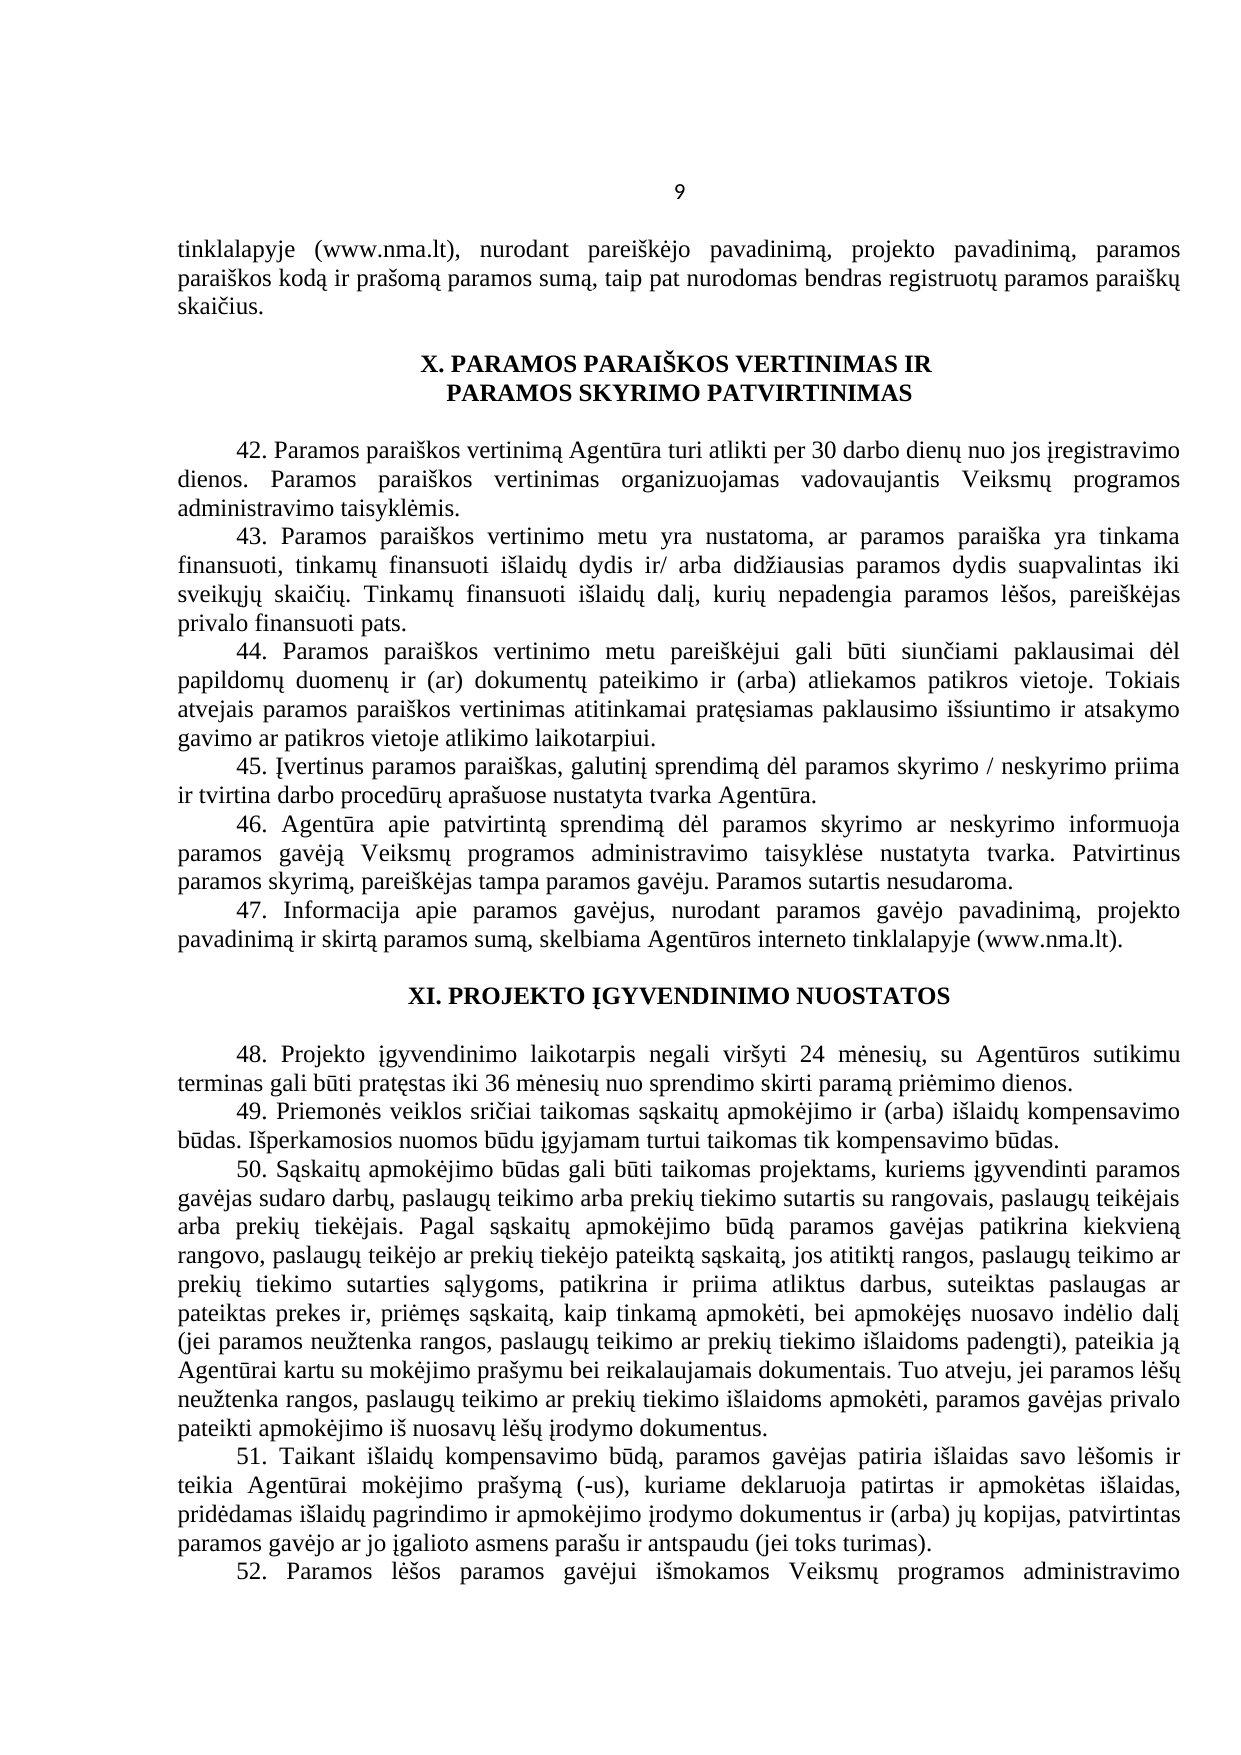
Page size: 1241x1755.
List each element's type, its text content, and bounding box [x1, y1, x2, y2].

text 52. Paramos lėšos paramos gavėjui išmokamos Veiksmų programos administravimo [177, 1556, 1181, 1585]
text 44. Paramos paraiškos vertinimo metu pareiškėjui gali būti siunčiami paklausimai dėl papildomų duomenų ir (ar) dokumentų pateikimo ir (arba) atliekamos patikros vietoje. Tokiais atvejais paramos paraiškos vertinimas atitinkamai pratęsiamas paklausimo išsiuntimo ir atsakymo gavimo ar patikros vietoje atlikimo laikotarpiui. [177, 636, 1181, 751]
text X. PARAMOS PARAIŠKos VERTINIMAS IR [177, 349, 1181, 378]
text tinklalapyje (www.nma.lt), nurodant pareiškėjo pavadinimą, projekto pavadinimą, paramos paraiškos kodą ir prašomą paramos sumą, taip pat nurodomas bendras registruotų paramos paraiškų skaičius. [177, 234, 1181, 320]
text 43. Paramos paraiškos vertinimo metu yra nustatoma, ar paramos paraiška yra tinkama finansuoti, tinkamų finansuoti išlaidų dydis ir/ arba didžiausias paramos dydis suapvalintas iki sveikųjų skaičių. Tinkamų finansuoti išlaidų dalį, kurių nepadengia paramos lėšos, pareiškėjas privalo finansuoti pats. [177, 521, 1181, 636]
text 42. Paramos paraiškos vertinimą Agentūra turi atlikti per 30 darbo dienų nuo jos įregistravimo dienos. Paramos paraiškos vertinimas organizuojamas vadovaujantis Veiksmų programos administravimo taisyklėmis. [177, 435, 1181, 521]
text 50. Sąskaitų apmokėjimo būdas gali būti taikomas projektams, kuriems įgyvendinti paramos gavėjas sudaro darbų, paslaugų teikimo arba prekių tiekimo sutartis su rangovais, paslaugų teikėjais arba prekių tiekėjais. Pagal sąskaitų apmokėjimo būdą paramos gavėjas patikrina kiekvieną rangovo, paslaugų teikėjo ar prekių tiekėjo pateiktą sąskaitą, jos atitiktį rangos, paslaugų teikimo ar prekių tiekimo sutarties sąlygoms, patikrina ir priima atliktus darbus, suteiktas paslaugas ar pateiktas prekes ir, priėmęs sąskaitą, kaip tinkamą apmokėti, bei apmokėjęs nuosavo indėlio dalį (jei paramos neužtenka rangos, paslaugų teikimo ar prekių tiekimo išlaidoms padengti), pateikia ją Agentūrai kartu su mokėjimo prašymu bei reikalaujamais dokumentais. Tuo atveju, jei paramos lėšų neužtenka rangos, paslaugų teikimo ar prekių tiekimo išlaidoms apmokėti, paramos gavėjas privalo pateikti apmokėjimo iš nuosavų lėšų įrodymo dokumentus. [177, 1154, 1181, 1441]
text 51. Taikant išlaidų kompensavimo būdą, paramos gavėjas patiria išlaidas savo lėšomis ir teikia Agentūrai mokėjimo prašymą (-us), kuriame deklaruoja patirtas ir apmokėtas išlaidas, pridėdamas išlaidų pagrindimo ir apmokėjimo įrodymo dokumentus ir (arba) jų kopijas, patvirtintas paramos gavėjo ar jo įgalioto asmens parašu ir antspaudu (jei toks turimas). [177, 1441, 1181, 1556]
text 47. Informacija apie paramos gavėjus, nurodant paramos gavėjo pavadinimą, projekto pavadinimą ir skirtą paramos sumą, skelbiama Agentūros interneto tinklalapyje (www.nma.lt). [177, 895, 1181, 953]
text 45. Įvertinus paramos paraiškas, galutinį sprendimą dėl paramos skyrimo / neskyrimo priima ir tvirtina darbo procedūrų aprašuose nustatyta tvarka Agentūra. [177, 751, 1181, 809]
text XI. PROJEKTO ĮGYVENDINIMO NUOSTATOS [177, 981, 1181, 1010]
text PARAMOS SKYRIMO PATVIRTINIMAS [177, 378, 1181, 406]
text 48. Projekto įgyvendinimo laikotarpis negali viršyti 24 mėnesių, su Agentūros sutikimu terminas gali būti pratęstas iki 36 mėnesių nuo sprendimo skirti paramą priėmimo dienos. [177, 1039, 1181, 1096]
text 49. Priemonės veiklos sričiai taikomas sąskaitų apmokėjimo ir (arba) išlaidų kompensavimo būdas. Išperkamosios nuomos būdu įgyjamam turtui taikomas tik kompensavimo būdas. [177, 1096, 1181, 1154]
text 46. Agentūra apie patvirtintą sprendimą dėl paramos skyrimo ar neskyrimo informuoja paramos gavėją Veiksmų programos administravimo taisyklėse nustatyta tvarka. Patvirtinus paramos skyrimą, pareiškėjas tampa paramos gavėju. Paramos sutartis nesudaroma. [177, 809, 1181, 895]
